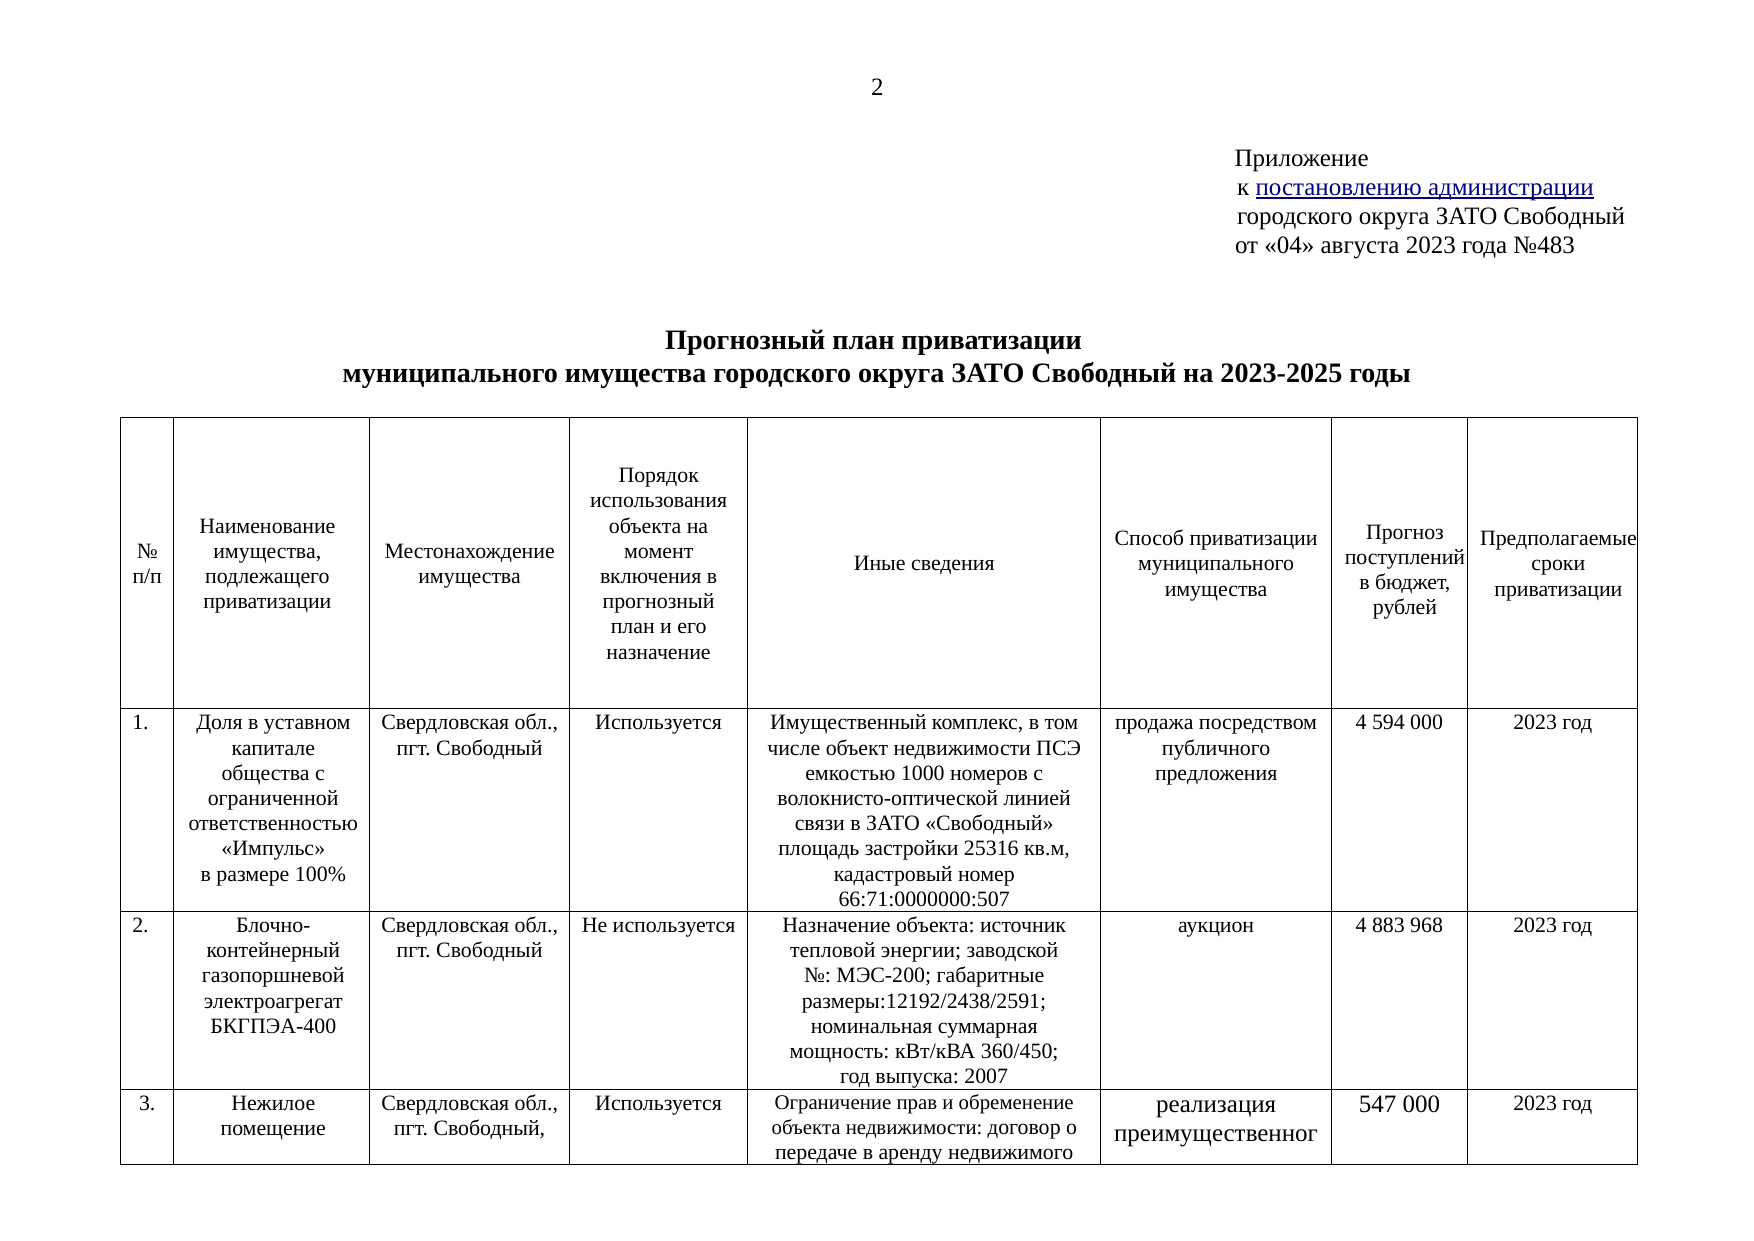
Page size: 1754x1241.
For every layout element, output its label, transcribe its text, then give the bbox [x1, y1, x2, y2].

table_header Иные сведения [748, 418, 1100, 708]
table_cell 2. [121, 912, 173, 1088]
table_cell Свердловская обл., пгт. Свободный [370, 912, 569, 1088]
table_header Наименование имущества, подлежащего приватизации [174, 418, 369, 708]
table_cell Свердловская обл., пгт. Свободный [370, 709, 569, 911]
table_cell Доля в уставном капитале общества с ограниченной ответственностью «Импульс» в размере 100% [174, 709, 369, 911]
table_cell 1. [121, 709, 173, 911]
table_cell 547 000 [1332, 1090, 1467, 1164]
table_cell 4 883 968 [1332, 912, 1467, 1088]
table_cell продажа посредством публичного предложения [1101, 709, 1331, 911]
table_cell Используется [570, 1090, 747, 1164]
table_cell 2023 год [1468, 709, 1637, 911]
table_header Порядок использования объекта на момент включения в прогнозный план и его назначение [570, 418, 747, 708]
table_cell 2023 год [1468, 1090, 1637, 1164]
table_header Способ приватизации муниципального имущества [1101, 418, 1331, 708]
table_cell Блочно-контейнерный газопоршневой электроагрегат БКГПЭА-400 [174, 912, 369, 1088]
table_cell Не используется [570, 912, 747, 1088]
table_cell реализация преимущественног [1101, 1090, 1331, 1164]
table_cell 2023 год [1468, 912, 1637, 1088]
table_header Прогноз поступлений в бюджет, рублей [1332, 418, 1467, 708]
table_cell Назначение объекта: источник тепловой энергии; заводской №: МЭС-200; габаритные размеры:12192/2438/2591; номинальная суммарная мощность: кВт/кВА 360/450; год выпуска: 2007 [748, 912, 1100, 1088]
table_cell аукцион [1101, 912, 1331, 1088]
table_header Предполагаемые сроки приватизации [1468, 418, 1637, 708]
table_header Местонахождение имущества [370, 418, 569, 708]
table_cell Имущественный комплекс, в том числе объект недвижимости ПСЭ емкостью 1000 номеров с волокнисто-оптической линией связи в ЗАТО «Свободный» площадь застройки 25316 кв.м, кадастровый номер 66:71:0000000:507 [748, 709, 1100, 911]
table_cell Свердловская обл., пгт. Свободный, [370, 1090, 569, 1164]
text Прогнозный план приватизации муниципального имущества городского округа ЗАТО Свободный на 2023-2025 годы [118, 323, 1636, 388]
table_cell 4 594 000 [1332, 709, 1467, 911]
table_cell Используется [570, 709, 747, 911]
text к постановлению администрации [118, 172, 1636, 201]
text городского округа ЗАТО Свободный [118, 201, 1636, 230]
text Приложение [691, 143, 1636, 172]
table_cell 3. [121, 1090, 173, 1164]
table_header № п/п [121, 418, 173, 708]
table_cell Нежилое помещение [174, 1090, 369, 1164]
table_cell Ограничение прав и обременение объекта недвижимости: договор о передаче в аренду недвижимого [748, 1090, 1100, 1164]
text от «04» августа 2023 года №483 [691, 230, 1636, 258]
